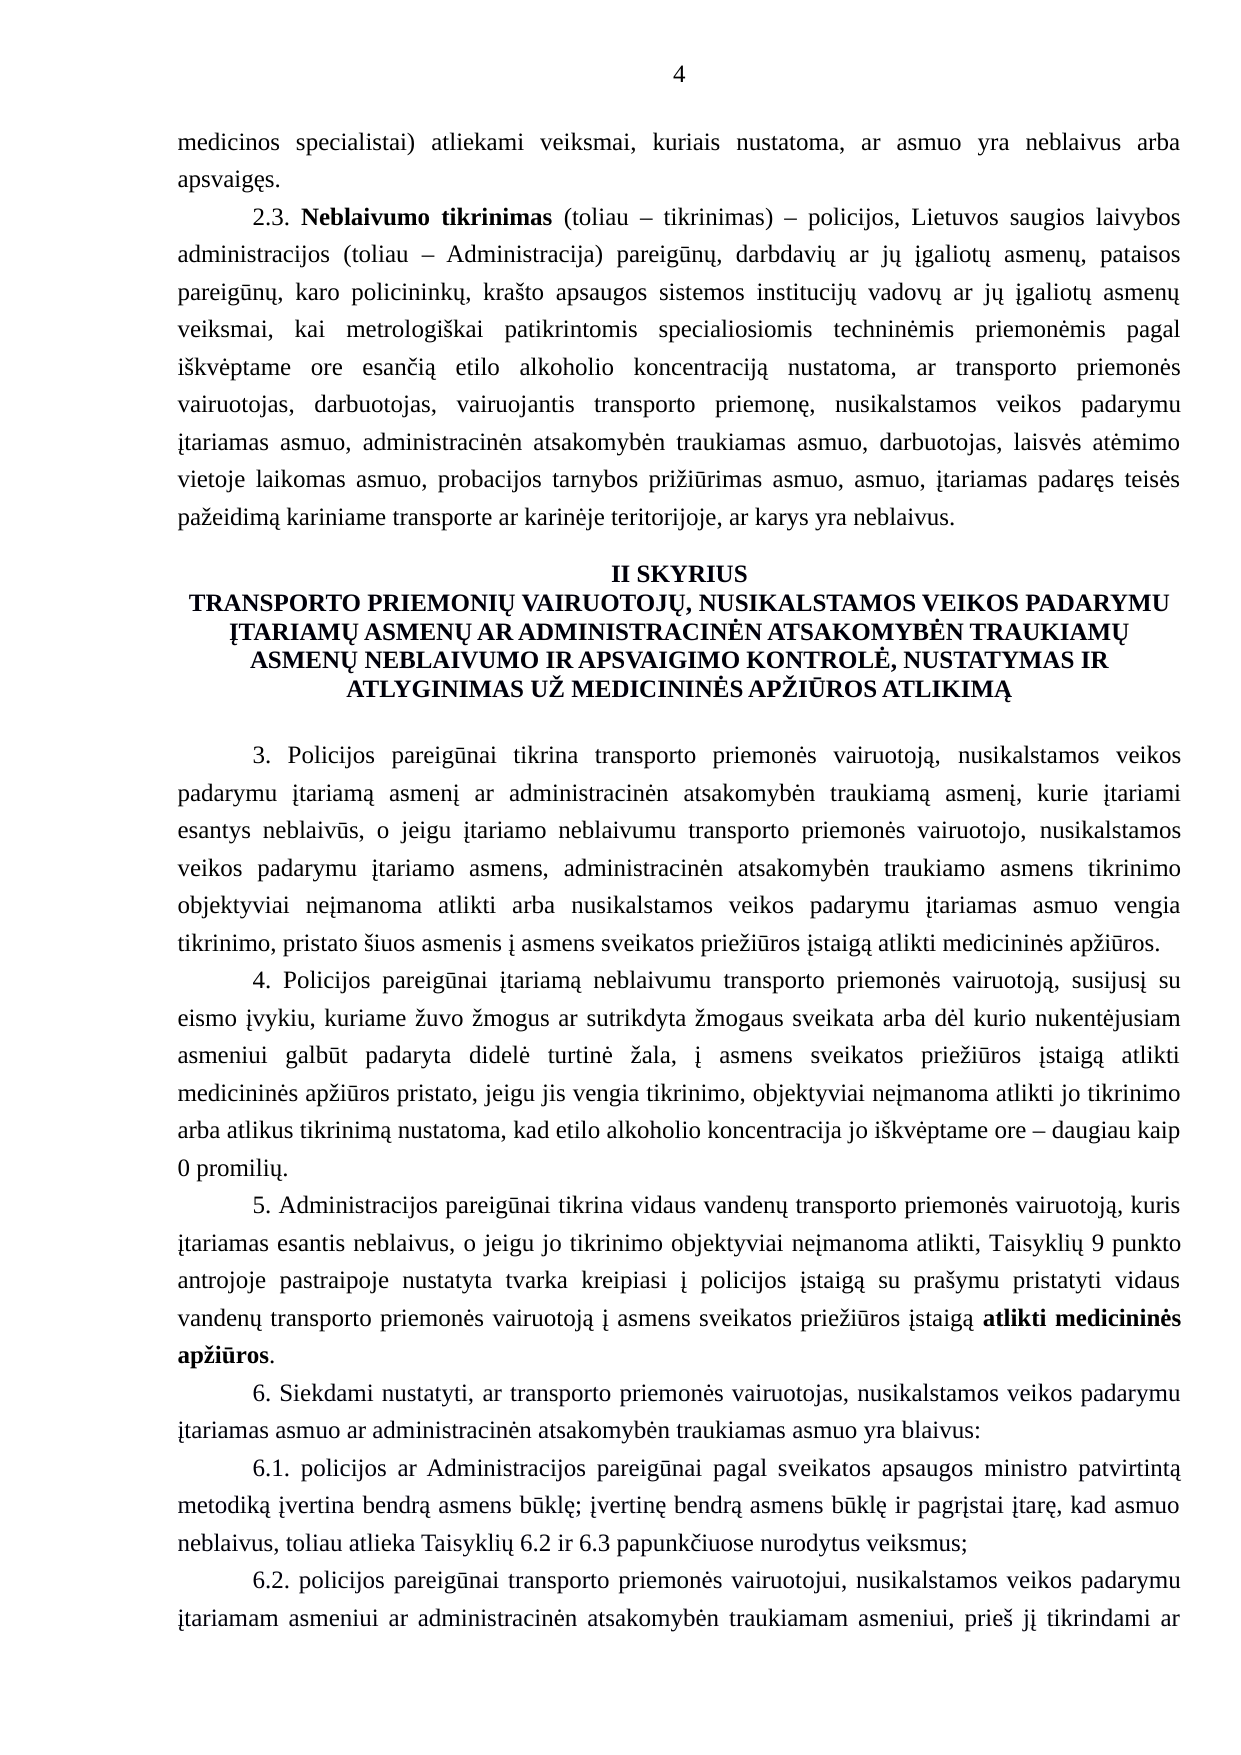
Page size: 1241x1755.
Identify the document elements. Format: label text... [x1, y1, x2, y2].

text II SKYRIUS [177, 559, 1181, 588]
text 3. Policijos pareigūnai tikrina transporto priemonės vairuotoją, nusikalstamos veikos padarymu įtariamą asmenį ar administracinėn atsakomybėn traukiamą asmenį, kurie įtariami esantys neblaivūs, o jeigu įtariamo neblaivumu transporto priemonės vairuotojo, nusikalstamos veikos padarymu įtariamo asmens, administracinėn atsakomybėn traukiamo asmens tikrinimo objektyviai neįmanoma atlikti arba nusikalstamos veikos padarymu įtariamas asmuo vengia tikrinimo, pristato šiuos asmenis į asmens sveikatos priežiūros įstaigą atlikti medicininės apžiūros. [177, 732, 1181, 957]
text 2.3. Neblaivumo tikrinimas (toliau – tikrinimas) – policijos, Lietuvos saugios laivybos administracijos (toliau – Administracija) pareigūnų, darbdavių ar jų įgaliotų asmenų, pataisos pareigūnų, karo policininkų, krašto apsaugos sistemos institucijų vadovų ar jų įgaliotų asmenų veiksmai, kai metrologiškai patikrintomis specialiosiomis techninėmis priemonėmis pagal iškvėptame ore esančią etilo alkoholio koncentraciją nustatoma, ar transporto priemonės vairuotojas, darbuotojas, vairuojantis transporto priemonę, nusikalstamos veikos padarymu įtariamas asmuo, administracinėn atsakomybėn traukiamas asmuo, darbuotojas, laisvės atėmimo vietoje laikomas asmuo, probacijos tarnybos prižiūrimas asmuo, asmuo, įtariamas padaręs teisės pažeidimą kariniame transporte ar karinėje teritorijoje, ar karys yra neblaivus. [177, 193, 1181, 531]
text 6.2. policijos pareigūnai transporto priemonės vairuotojui, nusikalstamos veikos padarymu įtariamam asmeniui ar administracinėn atsakomybėn traukiamam asmeniui, prieš jį tikrindami ar [177, 1557, 1181, 1632]
text medicinos specialistai) atliekami veiksmai, kuriais nustatoma, ar asmuo yra neblaivus arba apsvaigęs. [177, 118, 1181, 193]
text 4. Policijos pareigūnai įtariamą neblaivumu transporto priemonės vairuotoją, susijusį su eismo įvykiu, kuriame žuvo žmogus ar sutrikdyta žmogaus sveikata arba dėl kurio nukentėjusiam asmeniui galbūt padaryta didelė turtinė žala, į asmens sveikatos priežiūros įstaigą atlikti medicininės apžiūros pristato, jeigu jis vengia tikrinimo, objektyviai neįmanoma atlikti jo tikrinimo arba atlikus tikrinimą nustatoma, kad etilo alkoholio koncentracija jo iškvėptame ore – daugiau kaip 0 promilių. [177, 957, 1181, 1182]
text 6. Siekdami nustatyti, ar transporto priemonės vairuotojas, nusikalstamos veikos padarymu įtariamas asmuo ar administracinėn atsakomybėn traukiamas asmuo yra blaivus: [177, 1369, 1181, 1444]
text 5. Administracijos pareigūnai tikrina vidaus vandenų transporto priemonės vairuotoją, kuris įtariamas esantis neblaivus, o jeigu jo tikrinimo objektyviai neįmanoma atlikti, Taisyklių 9 punkto antrojoje pastraipoje nustatyta tvarka kreipiasi į policijos įstaigą su prašymu pristatyti vidaus vandenų transporto priemonės vairuotoją į asmens sveikatos priežiūros įstaigą atlikti medicininės apžiūros. [177, 1182, 1181, 1369]
text TRANSPORTO PRIEMONIŲ VAIRUOTOJŲ, NUSIKALSTAMOS VEIKOS PADARYMU ĮTARIAMŲ ASMENŲ AR ADMINISTRACINĖN ATSAKOMYBĖN TRAUKIAMŲ ASMENŲ NEBLAIVUMO IR APSVAIGIMO KONTROLĖ, NUSTATYMAS IR ATLYGINIMAS UŽ MEDICININĖS APŽIŪROS ATLIKIMĄ [177, 588, 1181, 703]
text 6.1. policijos ar Administracijos pareigūnai pagal sveikatos apsaugos ministro patvirtintą metodiką įvertina bendrą asmens būklę; įvertinę bendrą asmens būklę ir pagrįstai įtarę, kad asmuo neblaivus, toliau atlieka Taisyklių 6.2 ir 6.3 papunkčiuose nurodytus veiksmus; [177, 1444, 1181, 1557]
